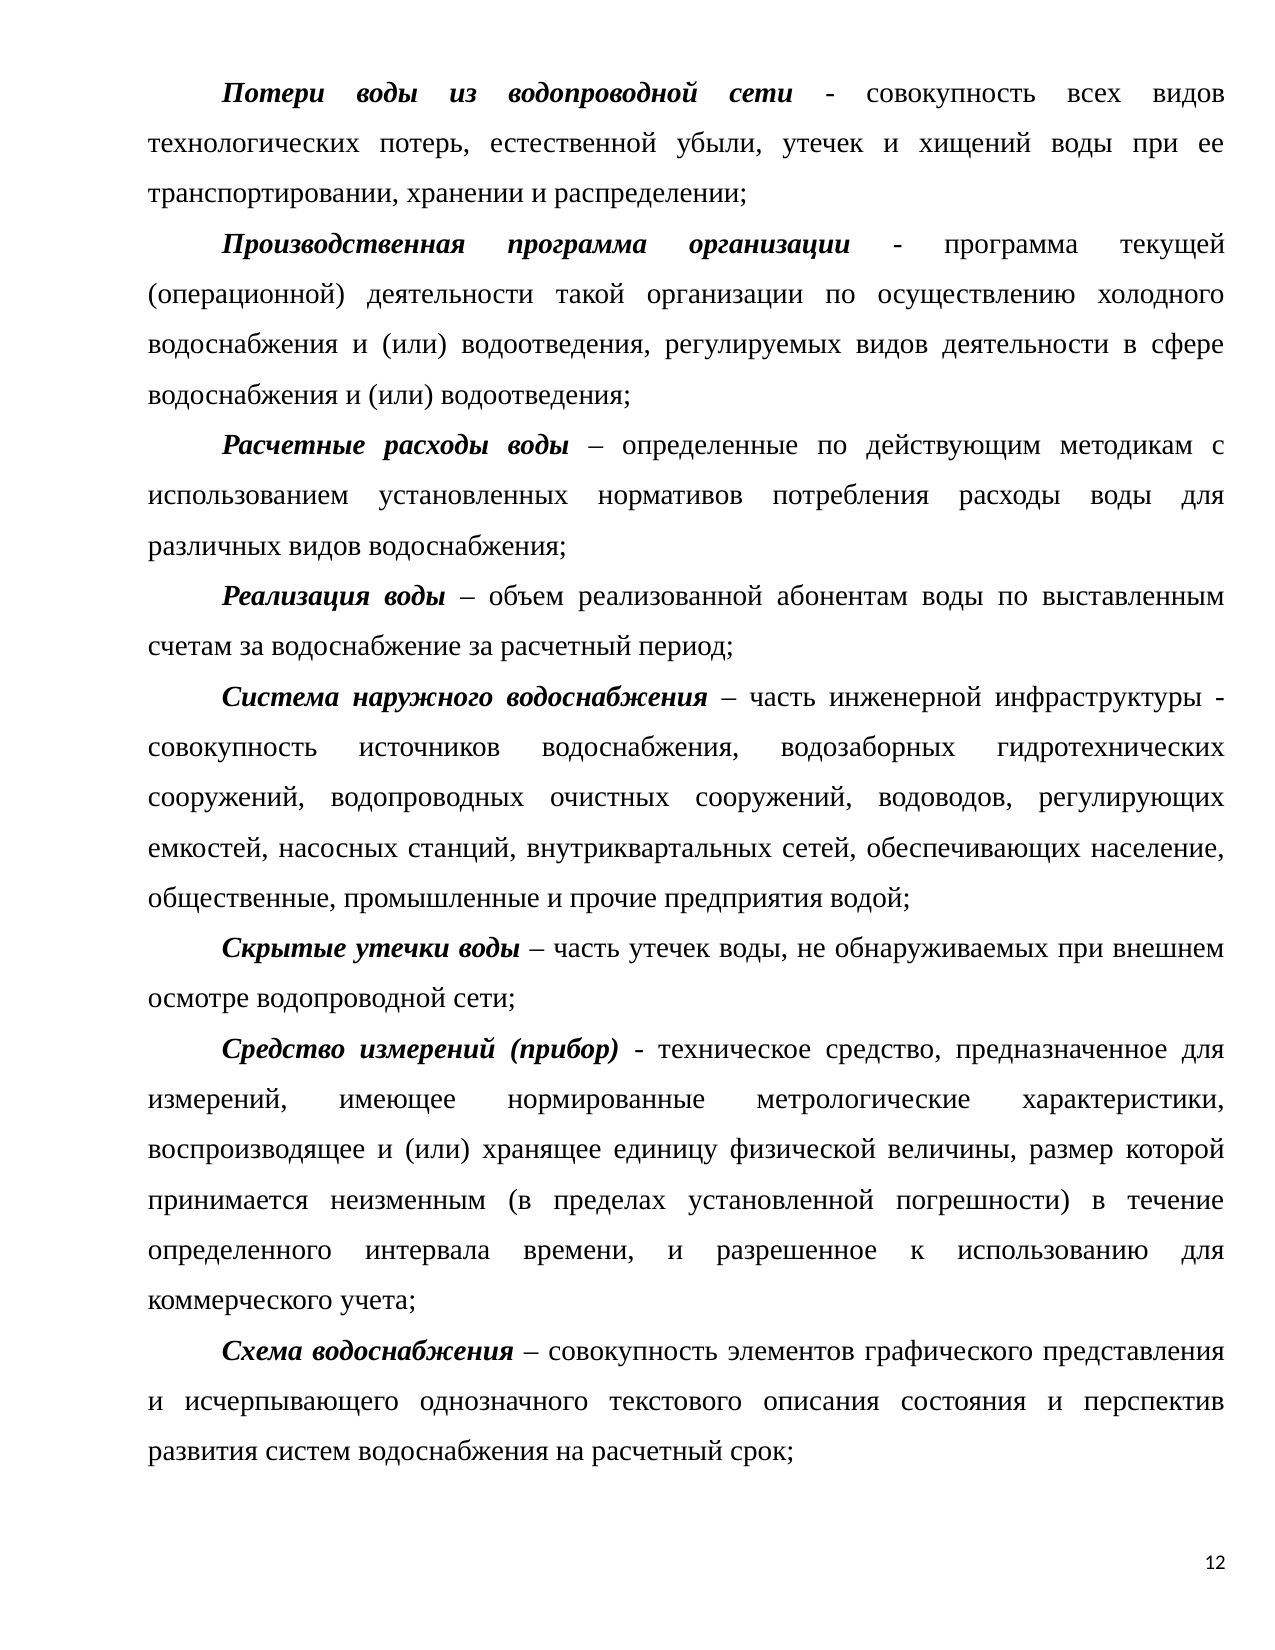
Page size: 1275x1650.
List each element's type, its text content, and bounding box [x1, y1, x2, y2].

text Система наружного водоснабжения – часть инженерной инфраструктуры - совокупность источников водоснабжения, водозаборных гидротехнических сооружений, водопроводных очистных сооружений, водоводов, регулирующих емкостей, насосных станций, внутриквартальных сетей, обеспечивающих население, общественные, промышленные и прочие предприятия водой; [148, 679, 1225, 913]
text Средство измерений (прибор) - техническое средство, предназначенное для измерений, имеющее нормированные метрологические характеристики, воспроизводящее и (или) хранящее единицу физической величины, размер которой принимается неизменным (в пределах установленной погрешности) в течение определенного интервала времени, и разрешенное к использованию для коммерческого учета; [148, 1031, 1225, 1316]
text Потери воды из водопроводной сети - совокупность всех видов технологических потерь, естественной убыли, утечек и хищений воды при ее транспортировании, хранении и распределении; [148, 75, 1225, 209]
text Скрытые утечки воды – часть утечек воды, не обнаруживаемых при внешнем осмотре водопроводной сети; [148, 930, 1225, 1014]
text Производственная программа организации - программа текущей (операционной) деятельности такой организации по осуществлению холодного водоснабжения и (или) водоотведения, регулируемых видов деятельности в сфере водоснабжения и (или) водоотведения; [148, 226, 1225, 410]
text Схема водоснабжения – совокупность элементов графического представления и исчерпывающего однозначного текстового описания состояния и перспектив развития систем водоснабжения на расчетный срок; [148, 1333, 1225, 1467]
text Реализация воды – объем реализованной абонентам воды по выставленным счетам за водоснабжение за расчетный период; [148, 578, 1225, 662]
text Расчетные расходы воды – определенные по действующим методикам с использованием установленных нормативов потребления расходы воды для различных видов водоснабжения; [148, 427, 1225, 561]
